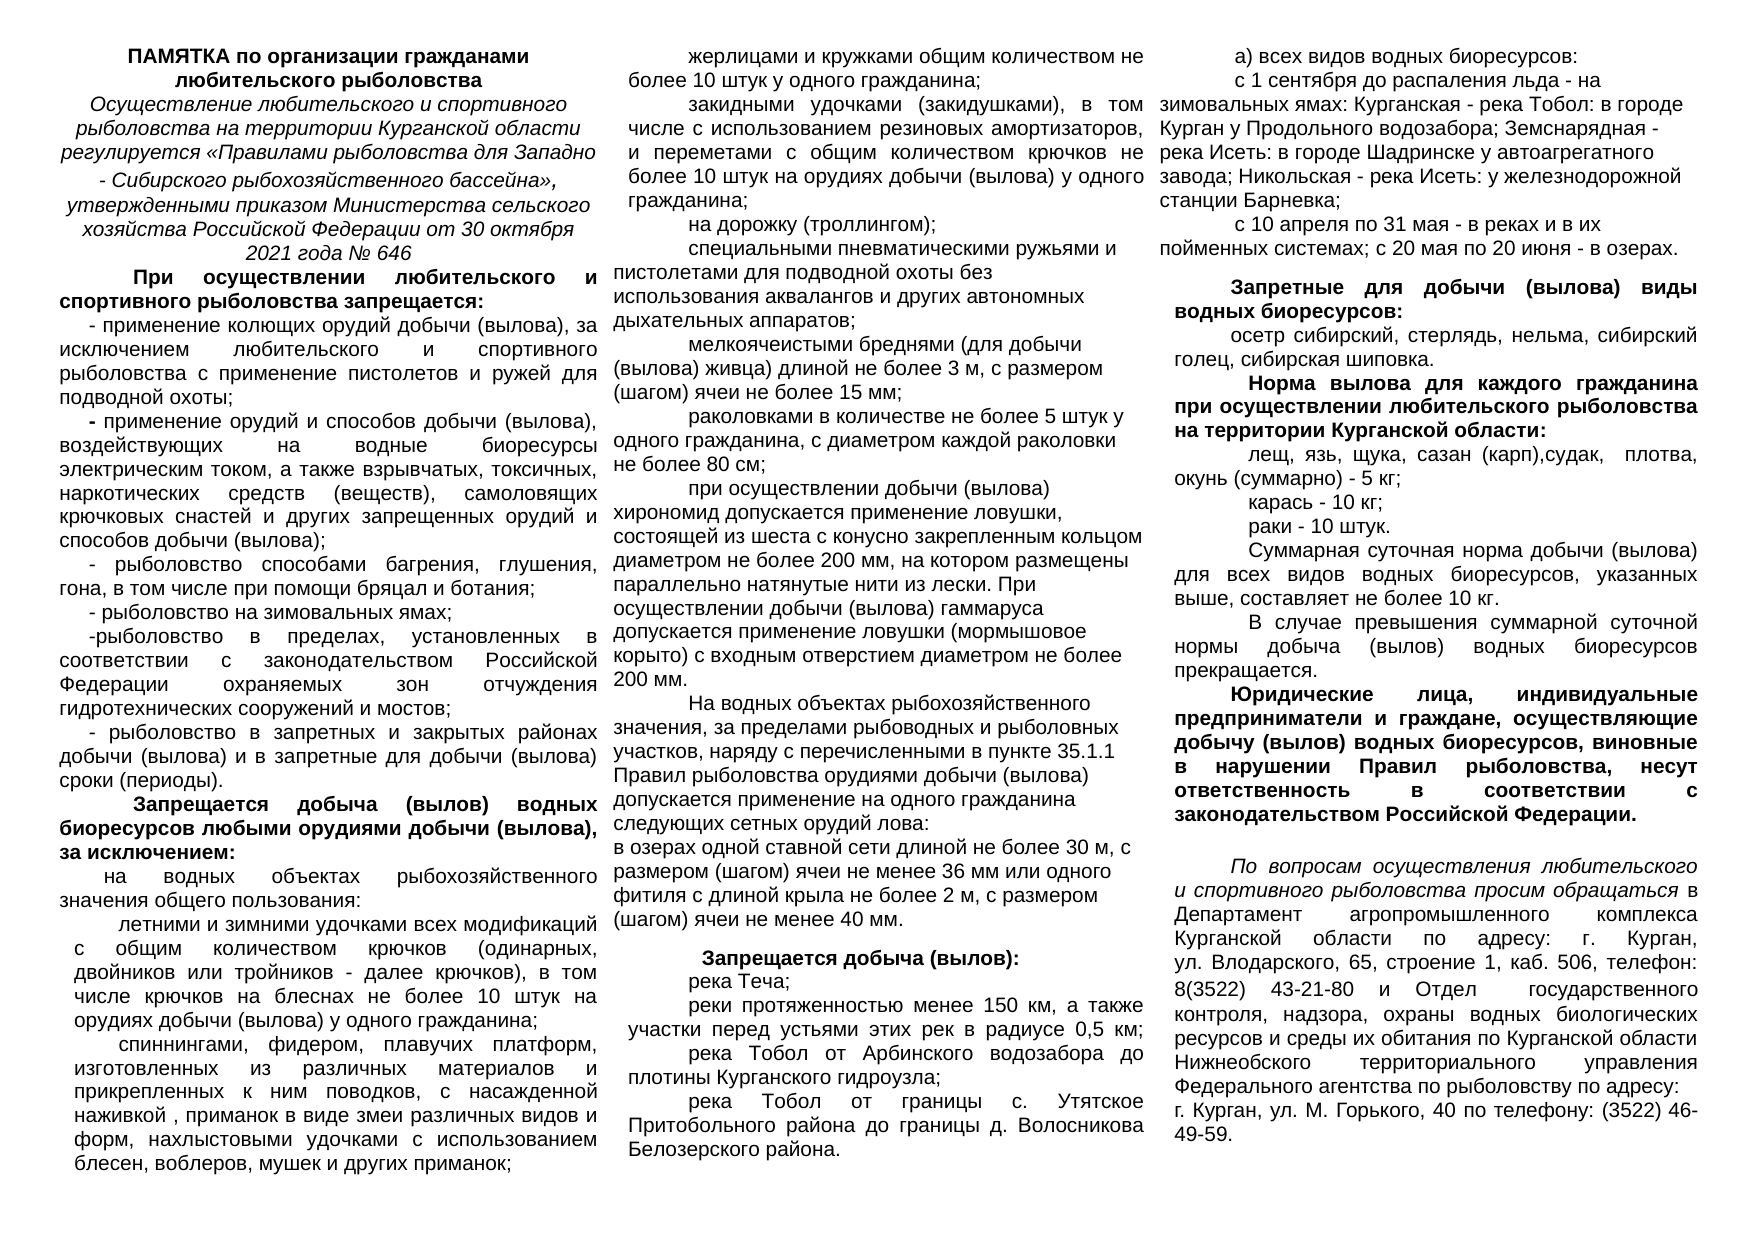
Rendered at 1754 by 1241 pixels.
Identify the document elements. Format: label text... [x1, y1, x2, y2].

text Юридические лица, индивидуальные предприниматели и граждане, осуществляющие добычу (вылов) водных биоресурсов, виновные в нарушении Правил рыболовства, несут ответственность в соответствии с законодательством Российской Федерации. [1174, 682, 1698, 826]
text Норма вылова для каждого гражданина при осуществлении любительского рыболовства на территории Курганской области: [1174, 370, 1698, 442]
text а) всех видов водных биоресурсов: с 1 сентября до распаления льда - на зимовальных ямах: Курганская - река Тобол: в городе Курган у Продольного водозабора; Земснарядная - река Исеть: в городе Шадринске у автоагрегатного завода; Никольская - река Исеть: у железнодорожной станции Барневка; с 10 апреля по 31 мая - в реках и в их пойменных системах; с 20 мая по 20 июня - в озерах. [1159, 44, 1698, 260]
text летними и зимними удочками всех модификаций с общим количеством крючков (одинарных, двойников или тройников - далее крючков), в том числе крючков на блеснах не более 10 штук на орудиях добычи (вылова) у одного гражданина; [74, 912, 598, 1031]
text Осуществление любительского и спортивного рыболовства на территории Курганской области регулируется «Правилами рыболовства для Западно - Сибирского рыбохозяйственного бассейна», утвержденными приказом Министерства сельского хозяйства Российской Федерации от 30 октября 2021 года № 646 [59, 92, 598, 265]
text Запрещается добыча (вылов): [628, 945, 1144, 969]
text При осуществлении любительского и спортивного рыболовства запрещается: [59, 265, 598, 313]
text По вопросам осуществления любительского и спортивного рыболовства просим обращаться в Департамент агропромышленного комплекса Курганской области по адресу: г. Курган, ул. Влодарского, 65, строение 1, каб. 506, телефон: 8(3522) 43-21-80 и Отдел государственного контроля, надзора, охраны водных биологических ресурсов и среды их обитания по Курганской области Нижнеобского территориального управления Федерального агентства по рыболовству по адресу: [1174, 854, 1698, 1098]
text - применение орудий и способов добычи (вылова), воздействующих на водные биоресурсы электрическим током, а также взрывчатых, токсичных, наркотических средств (веществ), самоловящих крючковых снастей и других запрещенных орудий и способов добычи (вылова); [59, 408, 598, 552]
text -рыболовство в пределах, установленных в соответствии с законодательством Российской Федерации охраняемых зон отчуждения гидротехнических сооружений и мостов; [59, 624, 598, 720]
text г. Курган, ул. М. Горького, 40 по телефону: (3522) 46-49-59. [1174, 1098, 1698, 1146]
text ПАМЯТКА по организации гражданами любительского рыболовства [59, 44, 598, 92]
text спиннингами, фидером, плавучих платформ, изготовленных из различных материалов и прикрепленных к ним поводков, с насажденной наживкой , приманок в виде змеи различных видов и форм, нахлыстовыми удочками с использованием блесен, воблеров, мушек и других приманок; [74, 1031, 598, 1175]
text жерлицами и кружками общим количеством не более 10 штук у одного гражданина; [628, 44, 1144, 92]
text В случае превышения суммарной суточной нормы добыча (вылов) водных биоресурсов прекращается. [1174, 610, 1698, 682]
text Суммарная суточная норма добычи (вылова) для всех видов водных биоресурсов, указанных выше, составляет не более 10 кг. [1174, 538, 1698, 610]
text специальными пневматическими ружьями и пистолетами для подводной охоты без использования аквалангов и других автономных дыхательных аппаратов; мелкоячеистыми бреднями (для добычи (вылова) живца) длиной не более 3 м, с размером (шагом) ячеи не более 15 мм; раколовками в количестве не более 5 штук у одного гражданина, с диаметром каждой раколовки не более 80 см; при осуществлении добычи (вылова) хирономид допускается применение ловушки, состоящей из шеста с конусно закрепленным кольцом диаметром не более 200 мм, на котором размещены параллельно натянутые нити из лески. При осуществлении добычи (вылова) гаммаруса допускается применение ловушки (мормышовое корыто) с входным отверстием диаметром не более 200 мм. На водных объектах рыбохозяйственного значения, за пределами рыбоводных и рыболовных участков, наряду с перечисленными в пункте 35.1.1 Правил рыболовства орудиями добычи (вылова) допускается применение на одного гражданина следующих сетных орудий лова: в озерах одной ставной сети длиной не более 30 м, с размером (шагом) ячеи не менее 36 мм или одного фитиля с длиной крыла не более 2 м, с размером (шагом) ячеи не менее 40 мм. [613, 236, 1144, 931]
text река Теча; реки протяженностью менее 150 км, а также участки перед устьями этих рек в радиусе 0,5 км; река Тобол от Арбинского водозабора до плотины Курганского гидроузла; [628, 969, 1144, 1089]
text осетр сибирский, стерлядь, нельма, сибирский голец, сибирская шиповка. [1174, 322, 1698, 370]
text - рыболовство в запретных и закрытых районах добычи (вылова) и в запретные для добычи (вылова) сроки (периоды). [59, 720, 598, 792]
text Запрещается добыча (вылов) водных биоресурсов любыми орудиями добычи (вылова), за исключением: [59, 792, 598, 864]
text карась - 10 кг; [1174, 490, 1698, 514]
text - рыболовство способами багрения, глушения, гона, в том числе при помощи бряцал и ботания; [59, 552, 598, 600]
text - применение колющих орудий добычи (вылова), за исключением любительского и спортивного рыболовства с применение пистолетов и ружей для подводной охоты; [59, 313, 598, 408]
text на водных объектах рыбохозяйственного значения общего пользования: [59, 864, 598, 912]
text Запретные для добычи (вылова) виды водных биоресурсов: [1174, 274, 1698, 322]
text на дорожку (троллингом); [628, 212, 1144, 236]
text река Тобол от границы с. Утятское Притобольного района до границы д. Волосникова Белозерского района. [628, 1089, 1144, 1161]
text - рыболовство на зимовальных ямах; [59, 600, 598, 624]
text закидными удочками (закидушками), в том числе с использованием резиновых амортизаторов, и переметами с общим количеством крючков не более 10 штук на орудиях добычи (вылова) у одного гражданина; [628, 92, 1144, 212]
text лещ, язь, щука, сазан (карп),судак, плотва, окунь (суммарно) - 5 кг; [1174, 442, 1698, 490]
text раки - 10 штук. [1174, 514, 1698, 538]
